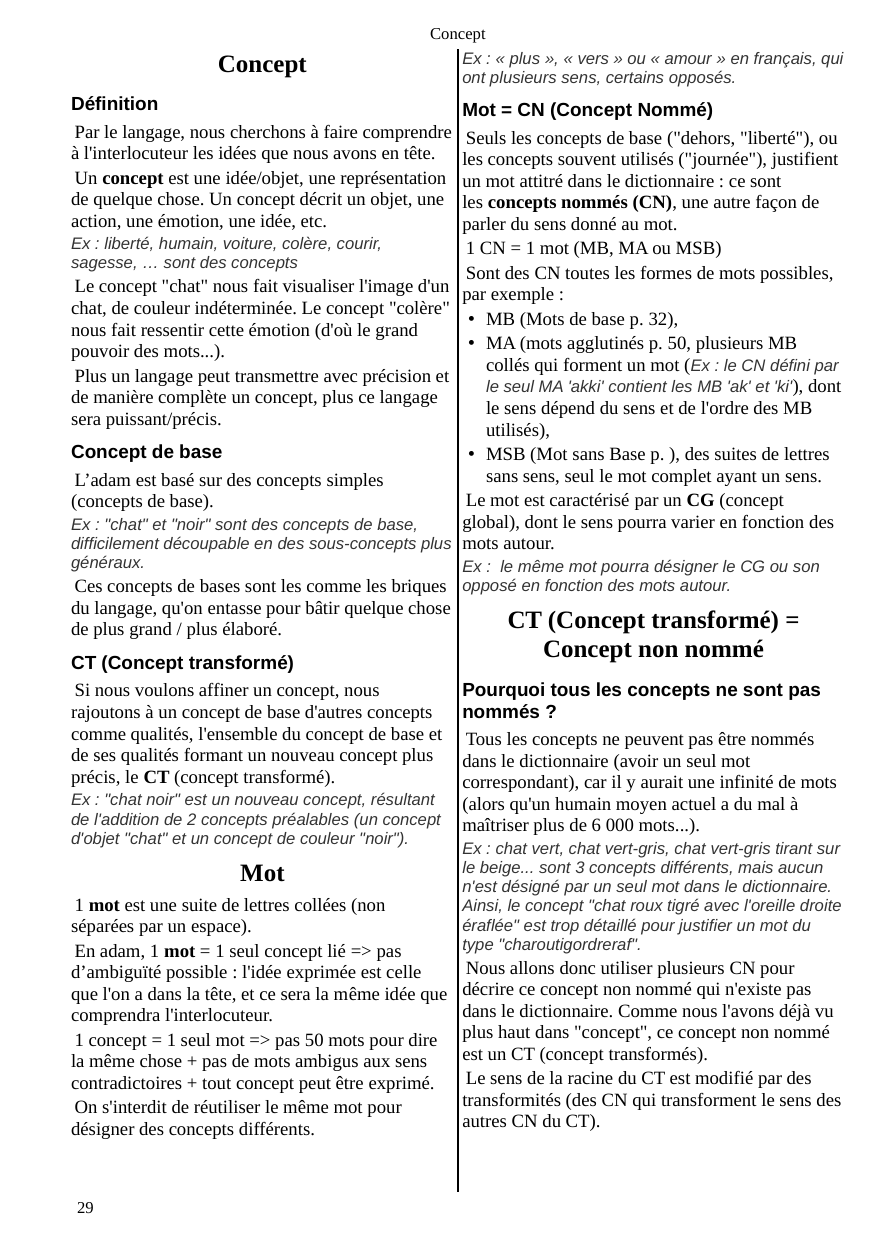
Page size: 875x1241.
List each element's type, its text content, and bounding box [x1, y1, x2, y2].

text L’adam est basé sur des concepts simples (concepts de base). [71, 469, 453, 512]
text Ex : "chat noir" est un nouveau concept, résultant de l'addition de 2 concepts préalables (un concept d'objet "chat" et un concept de couleur "noir"). [71, 790, 453, 848]
subtitle Mot [71, 858, 453, 887]
text Sont des CN toutes les formes de mots possibles, par exemple : [462, 262, 844, 305]
subtitle Pourquoi tous les concepts ne sont pas nommés ? [462, 678, 844, 722]
subtitle CT (Concept transformé) = Concept non nommé [462, 606, 844, 663]
text Plus un langage peut transmettre avec précision et de manière complète un concept, plus ce langage sera puissant/précis. [71, 364, 453, 429]
text Par le langage, nous cherchons à faire comprendre à l'interlocuteur les idées que nous avons en tête. [71, 121, 453, 164]
subtitle Définition [71, 93, 453, 114]
text 1 CN = 1 mot (MB, MA ou MSB) [462, 237, 844, 259]
text En adam, 1 mot = 1 seul concept lié => pas d’ambiguïté possible : l'idée exprimée est celle que l'on a dans la tête, et ce sera la même idée que comprendra l'interlocuteur. [71, 939, 453, 1026]
list MB (Mots de base p. 32), [468, 308, 844, 329]
text Ces concepts de bases sont les comme les briques du langage, qu'on entasse pour bâtir quelque chose de plus grand / plus élaboré. [71, 575, 453, 640]
text 1 concept = 1 seul mot => pas 50 mots pour dire la même chose + pas de mots ambigus aux sens contradictoires + tout concept peut être exprimé. [71, 1029, 453, 1093]
subtitle CT (Concept transformé) [71, 652, 453, 673]
text Ex : chat vert, chat vert-gris, chat vert-gris tirant sur le beige... sont 3 concepts différents, mais aucun n'est désigné par un seul mot dans le dictionnaire. Ainsi, le concept "chat roux tigré avec l'oreille droite éraflée" est trop détaillé pour justifier un mot du type "charoutigordreraf". [462, 839, 844, 954]
text Le sens de la racine du CT est modifié par des transformités (des CN qui transforment le sens des autres CN du CT). [462, 1067, 844, 1132]
text Le concept "chat" nous fait visualiser l'image d'un chat, de couleur indéterminée. Le concept "colère" nous fait ressentir cette émotion (d'où le grand pouvoir des mots...). [71, 275, 453, 362]
text Ex : le même mot pourra désigner le CG ou son opposé en fonction des mots autour. [462, 557, 844, 595]
text Si nous voulons affiner un concept, nous rajoutons à un concept de base d'autres concepts comme qualités, l'ensemble du concept de base et de ses qualités formant un nouveau concept plus précis, le CT (concept transformé). [71, 679, 453, 787]
text Le mot est caractérisé par un CG (concept global), dont le sens pourra varier en fonction des mots autour. [462, 489, 844, 554]
text Seuls les concepts de base ("dehors, "liberté"), ou les concepts souvent utilisés ("journée"), justifient un mot attitré dans le dictionnaire : ce sont les concepts nommés (CN), une autre façon de parler du sens donné au mot. [462, 127, 844, 234]
text Ex : liberté, humain, voiture, colère, courir, sagesse, … sont des concepts [71, 234, 453, 272]
text On s'interdit de réutiliser le même mot pour désigner des concepts différents. [71, 1096, 453, 1139]
subtitle Mot = CN (Concept Nommé) [462, 99, 844, 121]
list MA (mots agglutinés p. 49, plusieurs MB collés qui forment un mot (Ex : le CN défini par le seul MA 'akki' contient les MB 'ak' et 'ki'), dont le sens dépend du sens et de l'ordre des MB utilisés), [468, 332, 844, 440]
list MSB (Mot sans Base p. ), des suites de lettres sans sens, seul le mot complet ayant un sens. [468, 443, 844, 486]
text Ex : "chat" et "noir" sont des concepts de base, difficilement découpable en des sous-concepts plus généraux. [71, 515, 453, 572]
subtitle Concept de base [71, 441, 453, 463]
subtitle Concept [71, 49, 453, 77]
text Nous allons donc utiliser plusieurs CN pour décrire ce concept non nommé qui n'existe pas dans le dictionnaire. Comme nous l'avons déjà vu plus haut dans "concept", ce concept non nommé est un CT (concept transformés). [462, 957, 844, 1064]
text Ex : « plus », « vers » ou « amour » en français, qui ont plusieurs sens, certains opposés. [462, 49, 844, 87]
text 1 mot est une suite de lettres collées (non séparées par un espace). [71, 893, 453, 937]
text Un concept est une idée/objet, une représentation de quelque chose. Un concept décrit un objet, une action, une émotion, une idée, etc. [71, 167, 453, 231]
text Tous les concepts ne peuvent pas être nommés dans le dictionnaire (avoir un seul mot correspondant), car il y aurait une infinité de mots (alors qu'un humain moyen actuel a du mal à maîtriser plus de 6 000 mots...). [462, 728, 844, 836]
